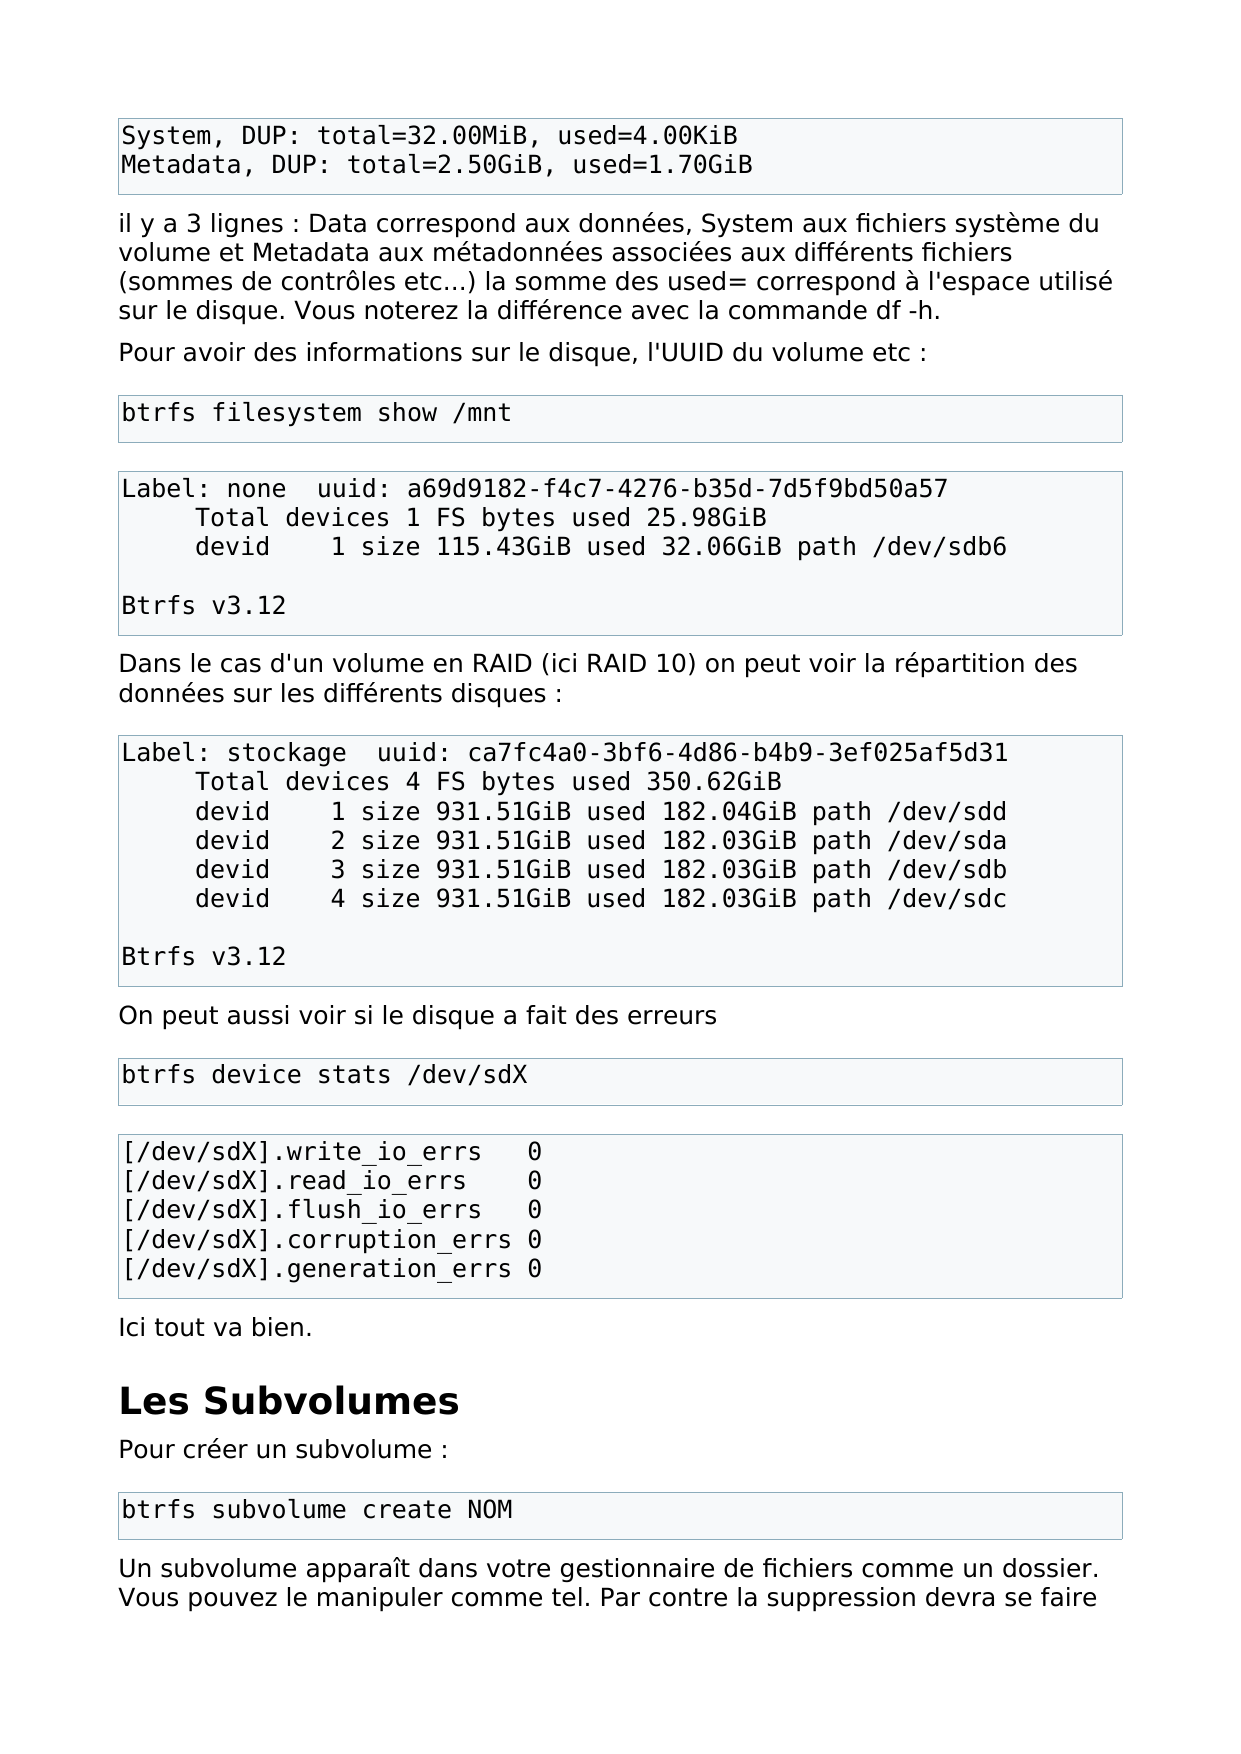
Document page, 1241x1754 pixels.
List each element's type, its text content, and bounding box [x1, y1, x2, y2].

text On peut aussi voir si le disque a fait des erreurs [118, 1001, 1122, 1030]
table_header btrfs subvolume create NOM [119, 1493, 1122, 1539]
text Ici tout va bien. [118, 1313, 1122, 1342]
text il y a 3 lignes : Data correspond aux données, System aux fichiers système du volume et Metadata aux métadonnées associées aux différents fichiers (sommes de contrôles etc...) la somme des used= correspond à l'espace utilisé sur le disque. Vous noterez la différence avec la commande df -h. [118, 209, 1122, 326]
table_header System, DUP: total=32.00MiB, used=4.00KiB Metadata, DUP: total=2.50GiB, used=1.70GiB [119, 119, 1122, 194]
subtitle Les Subvolumes [118, 1379, 1122, 1423]
table_header [/dev/sdX].write_io_errs 0 [/dev/sdX].read_io_errs 0 [/dev/sdX].flush_io_errs 0 [/dev/sdX].corruption_errs 0 [/dev/sdX].generation_errs 0 [119, 1135, 1122, 1298]
text Dans le cas d'un volume en RAID (ici RAID 10) on peut voir la répartition des données sur les différents disques : [118, 650, 1122, 708]
text Pour avoir des informations sur le disque, l'UUID du volume etc : [118, 338, 1122, 367]
table_header Label: none uuid: a69d9182-f4c7-4276-b35d-7d5f9bd50a57 Total devices 1 FS bytes used 25.98GiB devid 1 size 115.43GiB used 32.06GiB path /dev/sdb6 Btrfs v3.12 [119, 472, 1122, 635]
table_header btrfs device stats /dev/sdX [119, 1059, 1122, 1104]
table_header Label: stockage uuid: ca7fc4a0-3bf6-4d86-b4b9-3ef025af5d31 Total devices 4 FS bytes used 350.62GiB devid 1 size 931.51GiB used 182.04GiB path /dev/sdd devid 2 size 931.51GiB used 182.03GiB path /dev/sda devid 3 size 931.51GiB used 182.03GiB path /dev/sdb devid 4 size 931.51GiB used 182.03GiB path /dev/sdc Btrfs v3.12 [119, 736, 1122, 986]
text Pour créer un subvolume : [118, 1436, 1122, 1465]
table_header btrfs filesystem show /mnt [119, 396, 1122, 442]
text Un subvolume apparaît dans votre gestionnaire de fichiers comme un dossier. Vous pouvez le manipuler comme tel. Par contre la suppression devra se faire [118, 1554, 1122, 1612]
